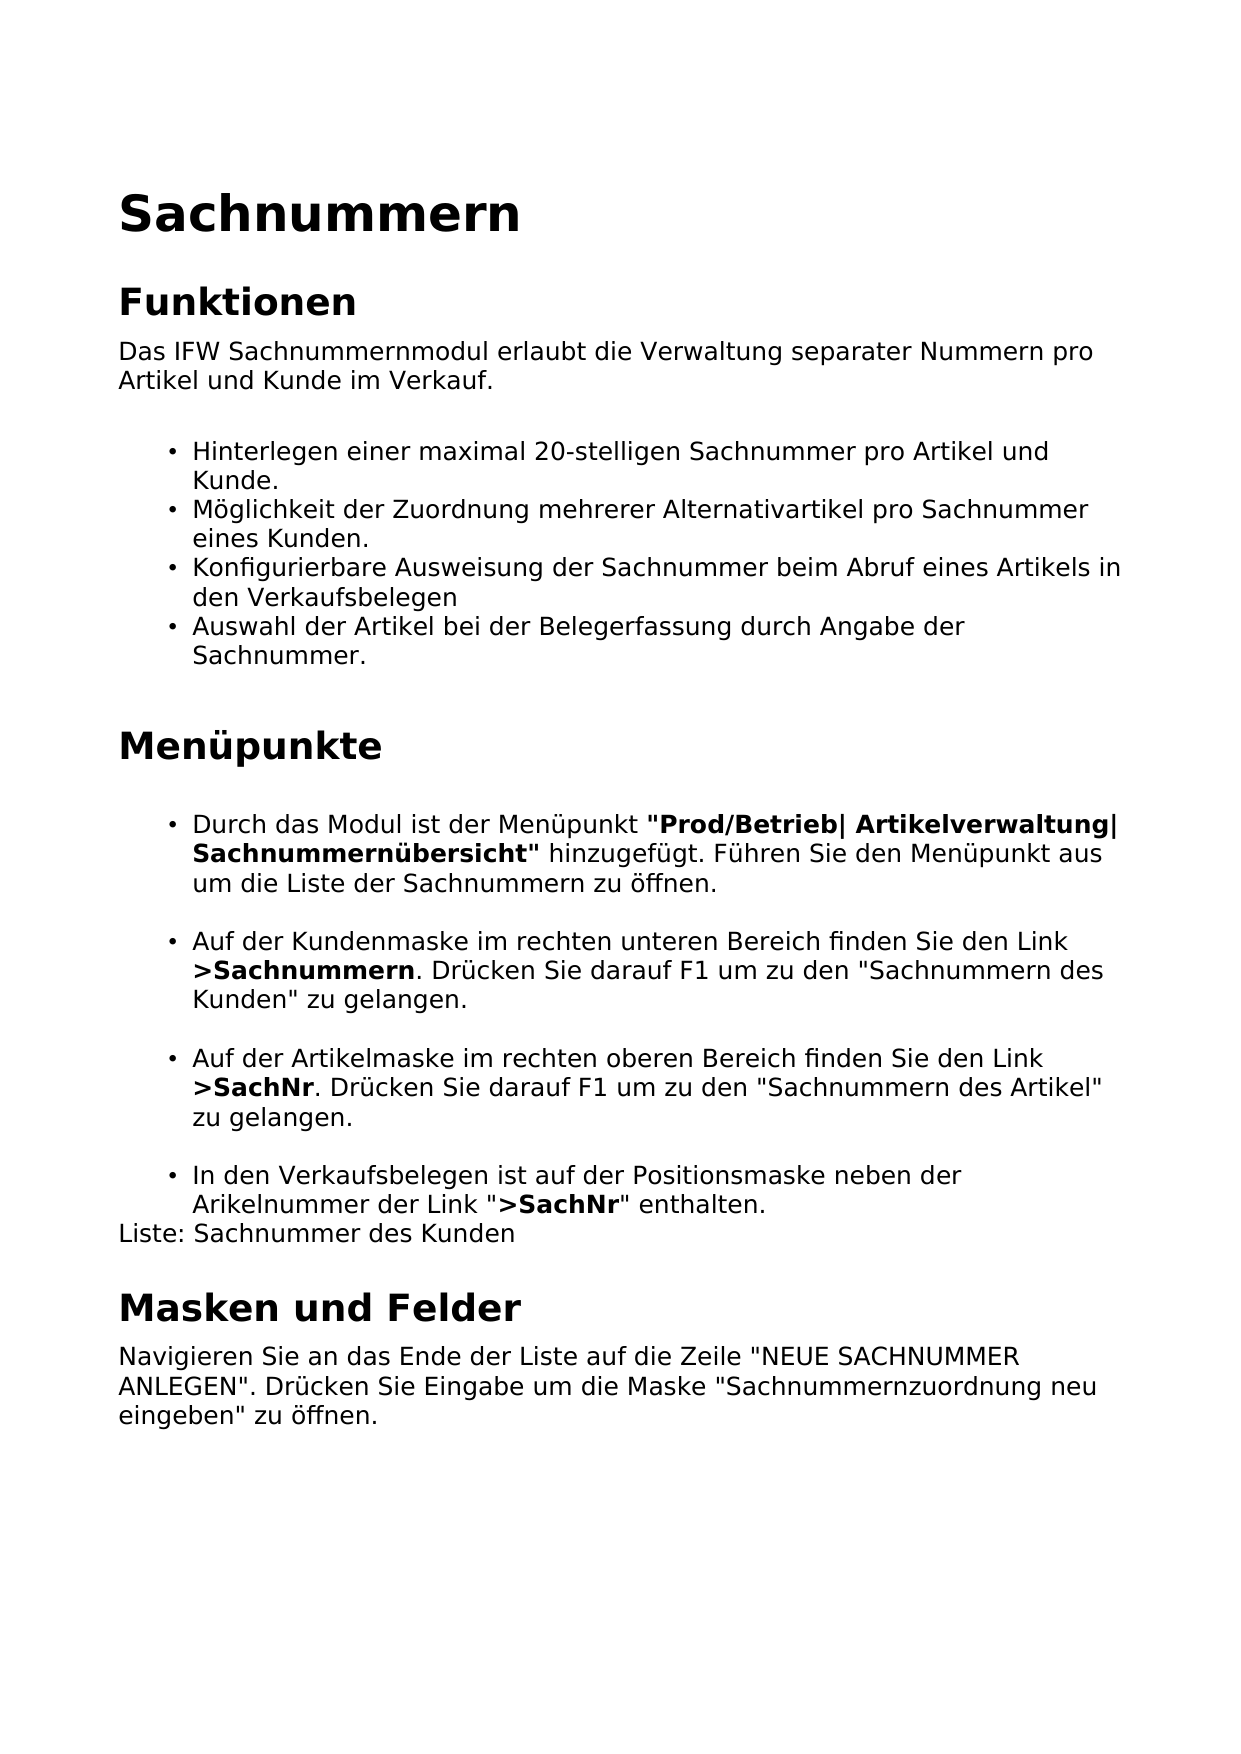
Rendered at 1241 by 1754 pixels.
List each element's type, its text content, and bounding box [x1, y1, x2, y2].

list In den Verkaufsbelegen ist auf der Positionsmaske neben der Arikelnummer der Link ">SachNr" enthalten. [177, 1161, 1122, 1220]
text Das IFW Sachnummernmodul erlaubt die Verwaltung separater Nummern pro Artikel und Kunde im Verkauf. [118, 337, 1122, 395]
text Navigieren Sie an das Ende der Liste auf die Zeile "NEUE SACHNUMMER ANLEGEN". Drücken Sie Eingabe um die Maske "Sachnummernzuordnung neu eingeben" zu öffnen. [118, 1342, 1122, 1430]
subtitle Sachnummern [118, 185, 1122, 243]
text ﻿ [118, 118, 1122, 147]
text Liste: Sachnummer des Kunden [118, 1220, 1122, 1249]
subtitle Menüpunkte [118, 725, 1122, 768]
list Hinterlegen einer maximal 20-stelligen Sachnummer pro Artikel und Kunde. [177, 437, 1122, 495]
list Konfigurierbare Ausweisung der Sachnummer beim Abruf eines Artikels in den Verkaufsbelegen [177, 554, 1122, 612]
list Möglichkeit der Zuordnung mehrerer Alternativartikel pro Sachnummer eines Kunden. [177, 495, 1122, 554]
list Auf der Artikelmaske im rechten oberen Bereich finden Sie den Link >SachNr. Drücken Sie darauf F1 um zu den "Sachnummern des Artikel" zu gelangen. [177, 1044, 1122, 1132]
list Auswahl der Artikel bei der Belegerfassung durch Angabe der Sachnummer. [177, 612, 1122, 670]
list Durch das Modul ist der Menüpunkt "Prod/Betrieb| Artikelverwaltung| Sachnummernübersicht" hinzugefügt. Führen Sie den Menüpunkt aus um die Liste der Sachnummern zu öffnen. [177, 810, 1122, 898]
list Auf der Kundenmaske im rechten unteren Bereich finden Sie den Link >Sachnummern. Drücken Sie darauf F1 um zu den "Sachnummern des Kunden" zu gelangen. [177, 927, 1122, 1015]
subtitle Masken und Felder [118, 1286, 1122, 1330]
subtitle Funktionen [118, 281, 1122, 324]
